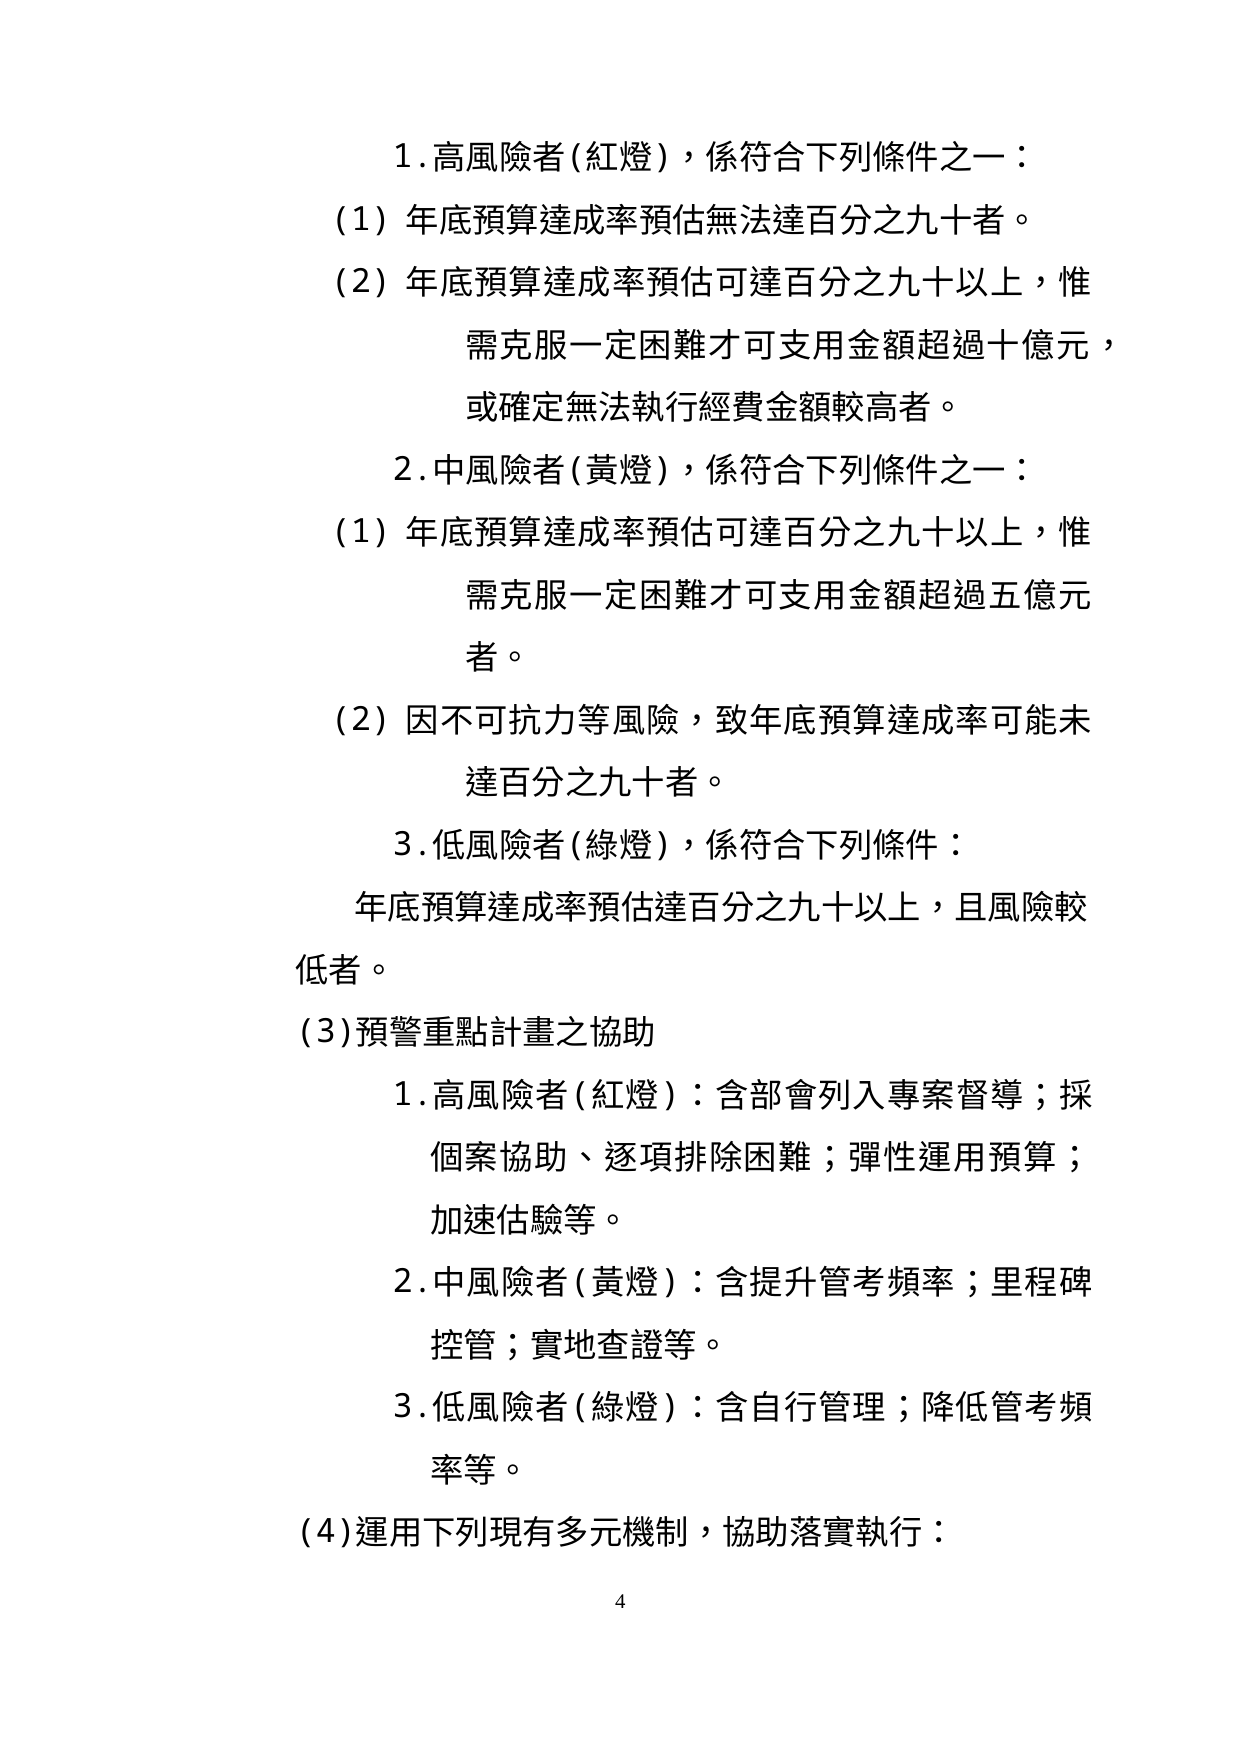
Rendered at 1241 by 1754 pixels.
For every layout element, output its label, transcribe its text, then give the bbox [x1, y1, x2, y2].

list 年底預算達成率預估可達百分之九十以上，惟需克服一定困難才可支用金額超過五億元者。 [331, 488, 1092, 676]
list 年底預算達成率預估可達百分之九十以上，惟需克服一定困難才可支用金額超過十億元，或確定無法執行經費金額較高者。 [331, 238, 1092, 426]
list 因不可抗力等風險，致年底預算達成率可能未達百分之九十者。 [331, 676, 1092, 801]
list 預警重點計畫之協助 [296, 988, 1092, 1051]
text 年底預算達成率預估達百分之九十以上，且風險較低者。 [295, 863, 1092, 988]
list 低風險者(綠燈)，係符合下列條件： [392, 801, 1092, 863]
list 高風險者(紅燈)：含部會列入專案督導；採個案協助、逐項排除困難；彈性運用預算；加速估驗等。 [392, 1051, 1092, 1238]
list 運用下列現有多元機制，協助落實執行： [296, 1488, 1092, 1551]
list 年底預算達成率預估無法達百分之九十者。 [331, 176, 1092, 238]
list 低風險者(綠燈)：含自行管理；降低管考頻率等。 [392, 1363, 1092, 1488]
list 中風險者(黃燈)：含提升管考頻率；里程碑控管；實地查證等。 [392, 1238, 1092, 1363]
list 高風險者(紅燈)，係符合下列條件之一： [392, 113, 1092, 176]
list 中風險者(黃燈)，係符合下列條件之一： [392, 426, 1092, 488]
